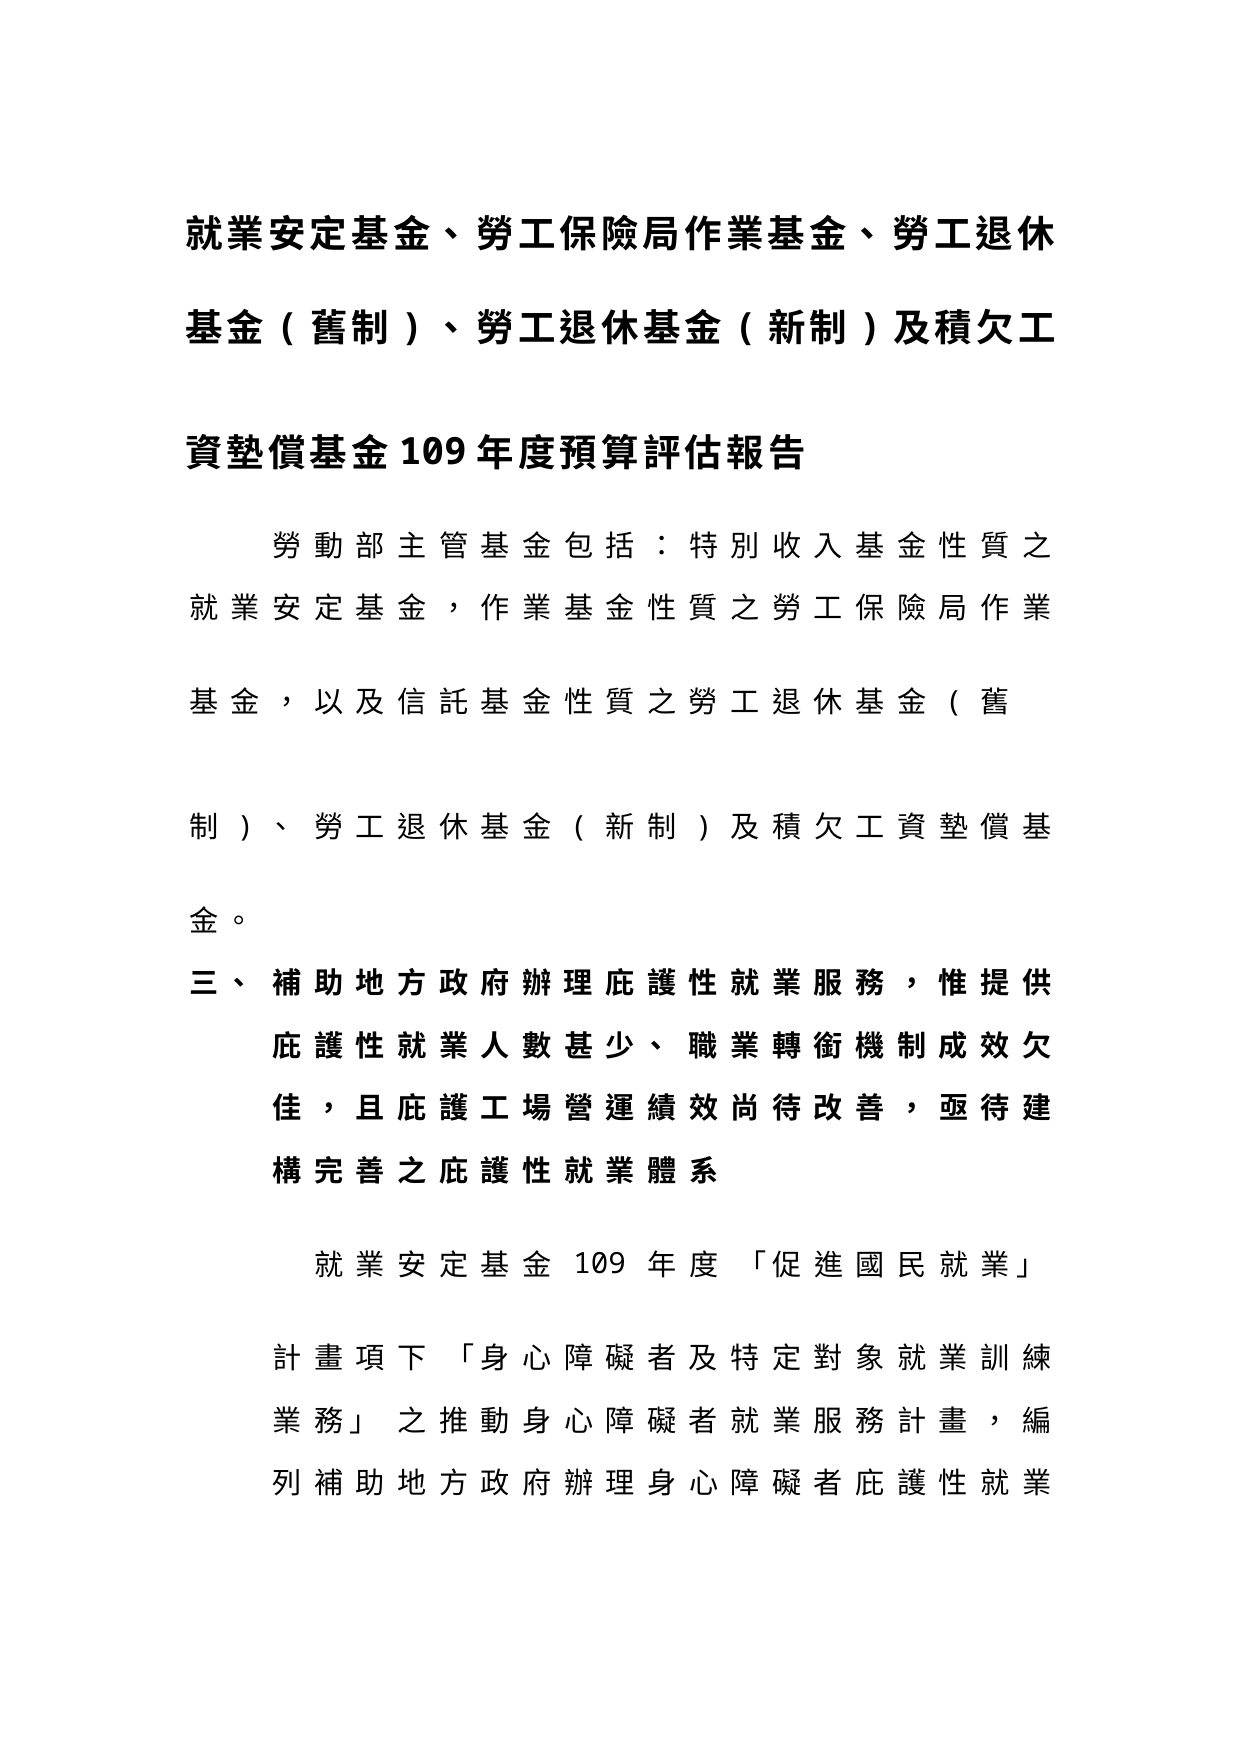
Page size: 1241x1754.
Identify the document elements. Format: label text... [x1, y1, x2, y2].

text 三、補助地方政府辦理庇護性就業服務，惟提供庇護性就業人數甚少、職業轉銜機制成效欠佳，且庇護工場營運績效尚待改善，亟待建構完善之庇護性就業體系 [183, 939, 1058, 1189]
text 就業安定基金109年度「促進國民就業」計畫項下「身心障礙者及特定對象就業訓練業務」之推動身心障礙者就業服務計畫，編列補助地方政府辦理身心障礙者庇護性就業 [242, 1189, 1058, 1502]
text 勞動部主管基金包括：特別收入基金性質之就業安定基金，作業基金性質之勞工保險局作業基金，以及信託基金性質之勞工退休基金(舊制)、勞工退休基金(新制)及積欠工資墊償基金。 [183, 502, 1058, 939]
text 就業安定基金、勞工保險局作業基金、勞工退休基金(舊制)、勞工退休基金(新制)及積欠工資墊償基金109年度預算評估報告 [183, 189, 1058, 502]
